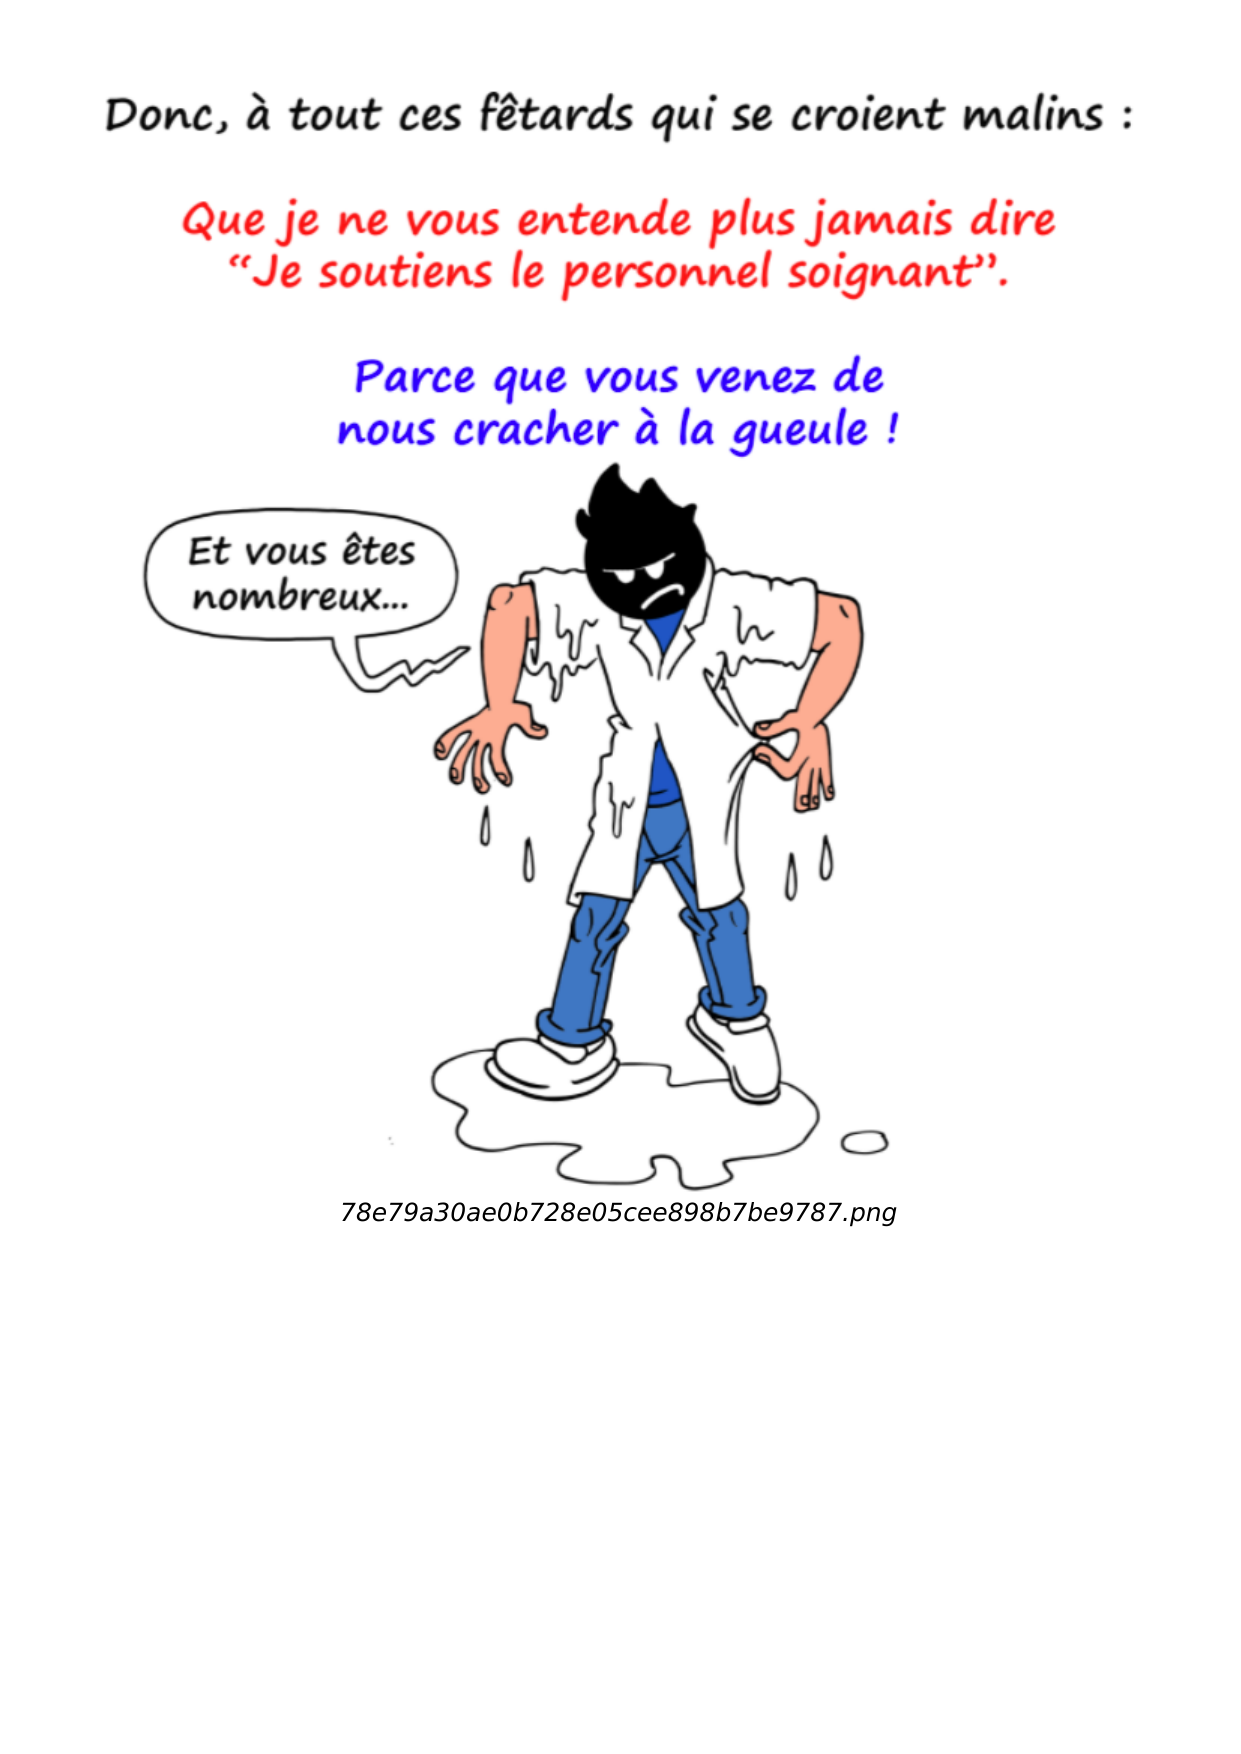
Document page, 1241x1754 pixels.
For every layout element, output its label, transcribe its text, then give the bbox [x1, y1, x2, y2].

picture [59, 71, 1182, 1199]
text 78e79a30ae0b728e05cee898b7be9787.png [59, 1199, 1181, 1227]
